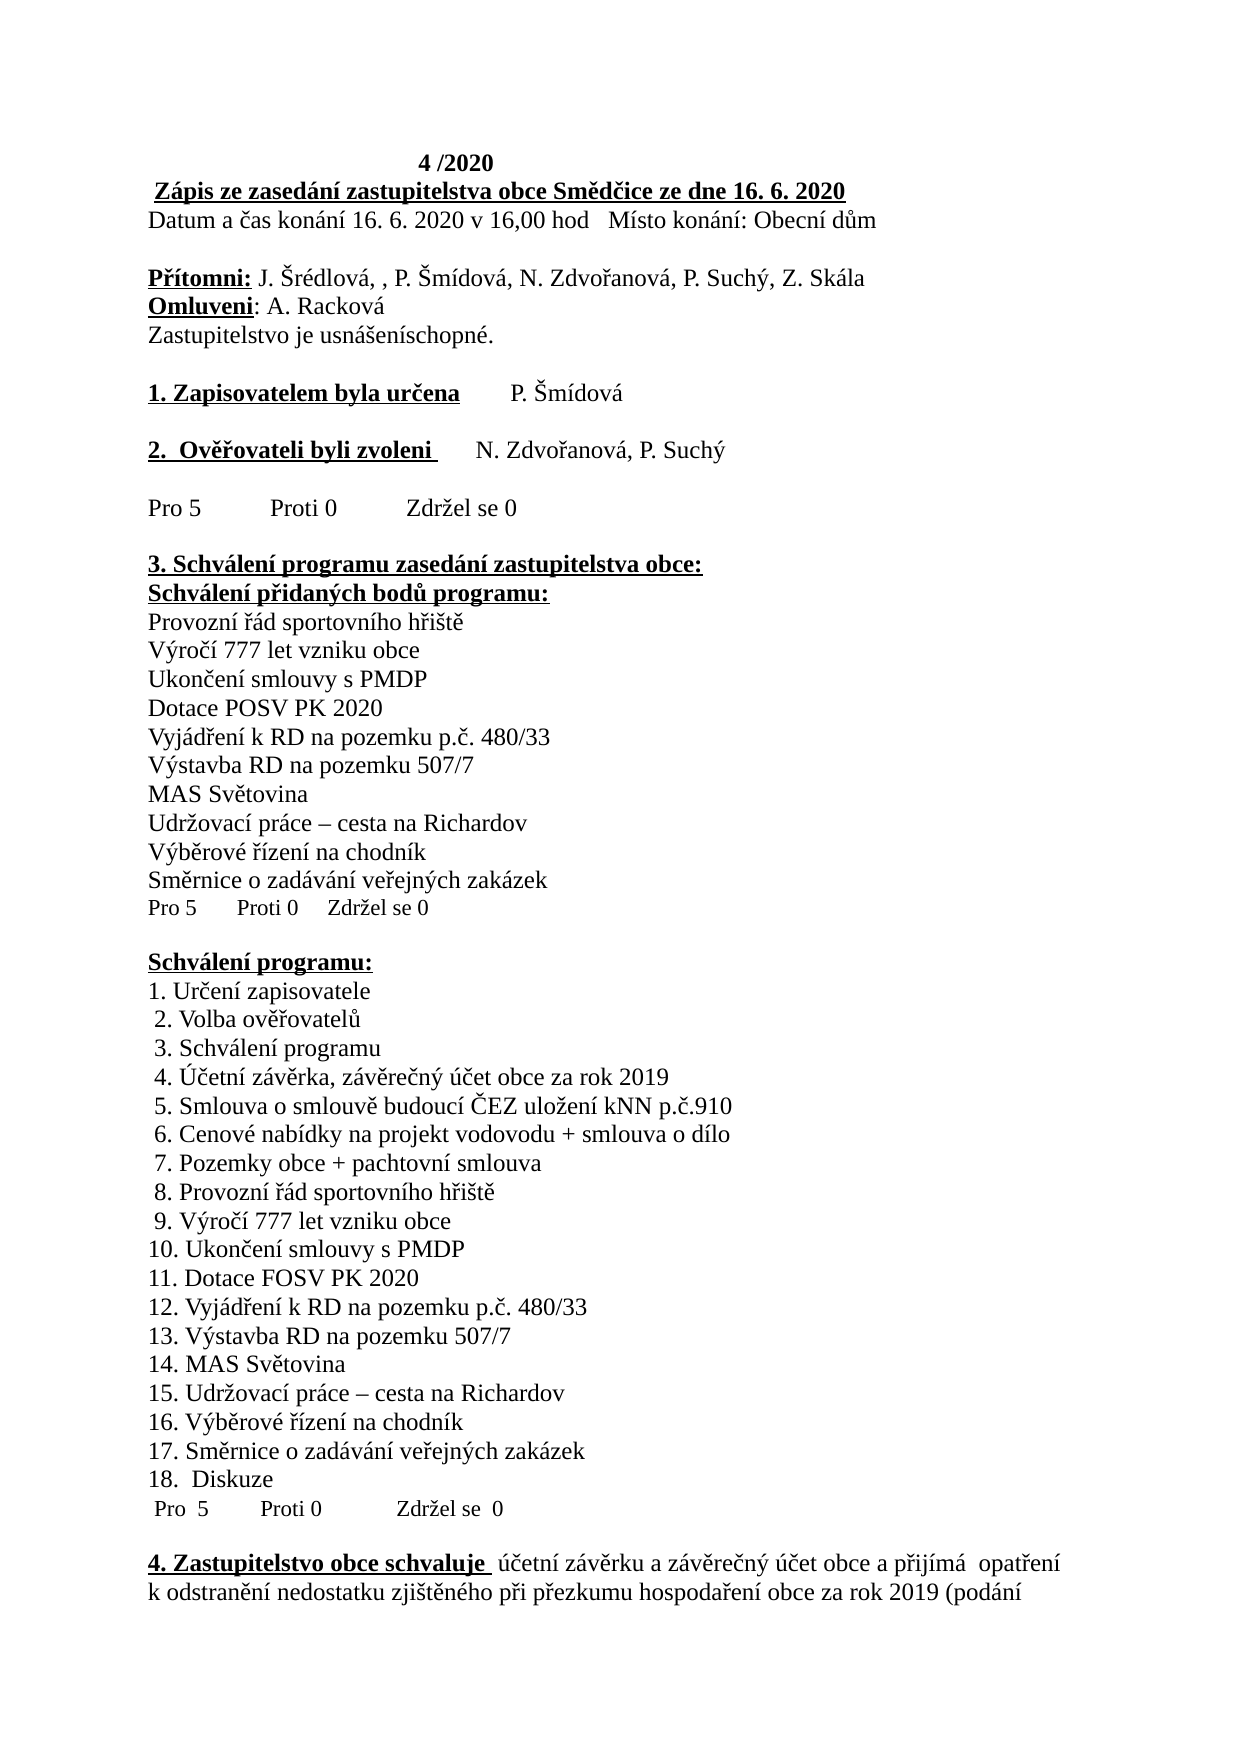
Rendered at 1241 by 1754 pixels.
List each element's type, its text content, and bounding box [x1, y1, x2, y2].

text 11. Dotace FOSV PK 2020 [148, 1263, 1093, 1292]
text 15. Udržovací práce – cesta na Richardov [148, 1378, 1093, 1407]
text 4 /2020 [118, 148, 1104, 176]
text Zápis ze zasedání zastupitelstva obce Smědčice ze dne 16. 6. 2020 [148, 176, 1093, 205]
text 5. Smlouva o smlouvě budoucí ČEZ uložení kNN p.č.910 [148, 1091, 1093, 1119]
text Vyjádření k RD na pozemku p.č. 480/33 [148, 722, 1093, 751]
text 9. Výročí 777 let vzniku obce [148, 1206, 1093, 1234]
text Výběrové řízení na chodník [148, 837, 1093, 866]
text Udržovací práce – cesta na Richardov [148, 808, 1093, 837]
text 16. Výběrové řízení na chodník [148, 1407, 1093, 1436]
text Omluveni: A. Racková [148, 291, 1093, 320]
text 4. Účetní závěrka, závěrečný účet obce za rok 2019 [148, 1062, 1093, 1091]
text 7. Pozemky obce + pachtovní smlouva [148, 1148, 1093, 1177]
text Dotace POSV PK 2020 [148, 693, 1093, 722]
text 2. Ověřovateli byli zvoleni N. Zdvořanová, P. Suchý [148, 435, 1093, 464]
text Schválení přidaných bodů programu: [148, 578, 1093, 607]
text Pro 5 Proti 0 Zdržel se 0 [148, 1493, 1093, 1522]
text Schválení programu: [148, 947, 1093, 976]
text 2. Volba ověřovatelů [148, 1004, 1093, 1033]
text Ukončení smlouvy s PMDP [148, 664, 1093, 693]
text 3. Schválení programu [148, 1033, 1093, 1062]
text Výročí 777 let vzniku obce [148, 636, 1093, 664]
text 17. Směrnice o zadávání veřejných zakázek [148, 1436, 1093, 1464]
text 12. Vyjádření k RD na pozemku p.č. 480/33 [148, 1292, 1093, 1321]
text 8. Provozní řád sportovního hřiště [148, 1177, 1093, 1206]
text 3. Schválení programu zasedání zastupitelstva obce: [148, 549, 1093, 578]
text MAS Světovina [148, 779, 1093, 808]
text 18. Diskuze [148, 1464, 1093, 1493]
text Pro 5 Proti 0 Zdržel se 0 [148, 894, 1093, 921]
text Výstavba RD na pozemku 507/7 [148, 751, 1093, 779]
text 1. Zapisovatelem byla určena P. Šmídová [148, 378, 1093, 406]
text Datum a čas konání 16. 6. 2020 v 16,00 hod Místo konání: Obecní dům [148, 205, 1093, 234]
text 14. MAS Světovina [148, 1349, 1093, 1378]
text 6. Cenové nabídky na projekt vodovodu + smlouva o dílo [148, 1119, 1093, 1148]
text 4. Zastupitelstvo obce schvaluje účetní závěrku a závěrečný účet obce a přijímá opatření k odstranění nedostatku zjištěného při přezkumu hospodaření obce za rok 2019 (podání [148, 1548, 1093, 1606]
text Přítomni: J. Šrédlová, , P. Šmídová, N. Zdvořanová, P. Suchý, Z. Skála [148, 263, 1093, 291]
text Zastupitelstvo je usnášeníschopné. [148, 320, 1093, 349]
text 13. Výstavba RD na pozemku 507/7 [148, 1321, 1093, 1349]
text Provozní řád sportovního hřiště [148, 607, 1093, 636]
text Pro 5 Proti 0 Zdržel se 0 [148, 493, 1093, 521]
text Směrnice o zadávání veřejných zakázek [148, 866, 1093, 894]
text 1. Určení zapisovatele [148, 976, 1093, 1004]
text 10. Ukončení smlouvy s PMDP [148, 1234, 1093, 1263]
